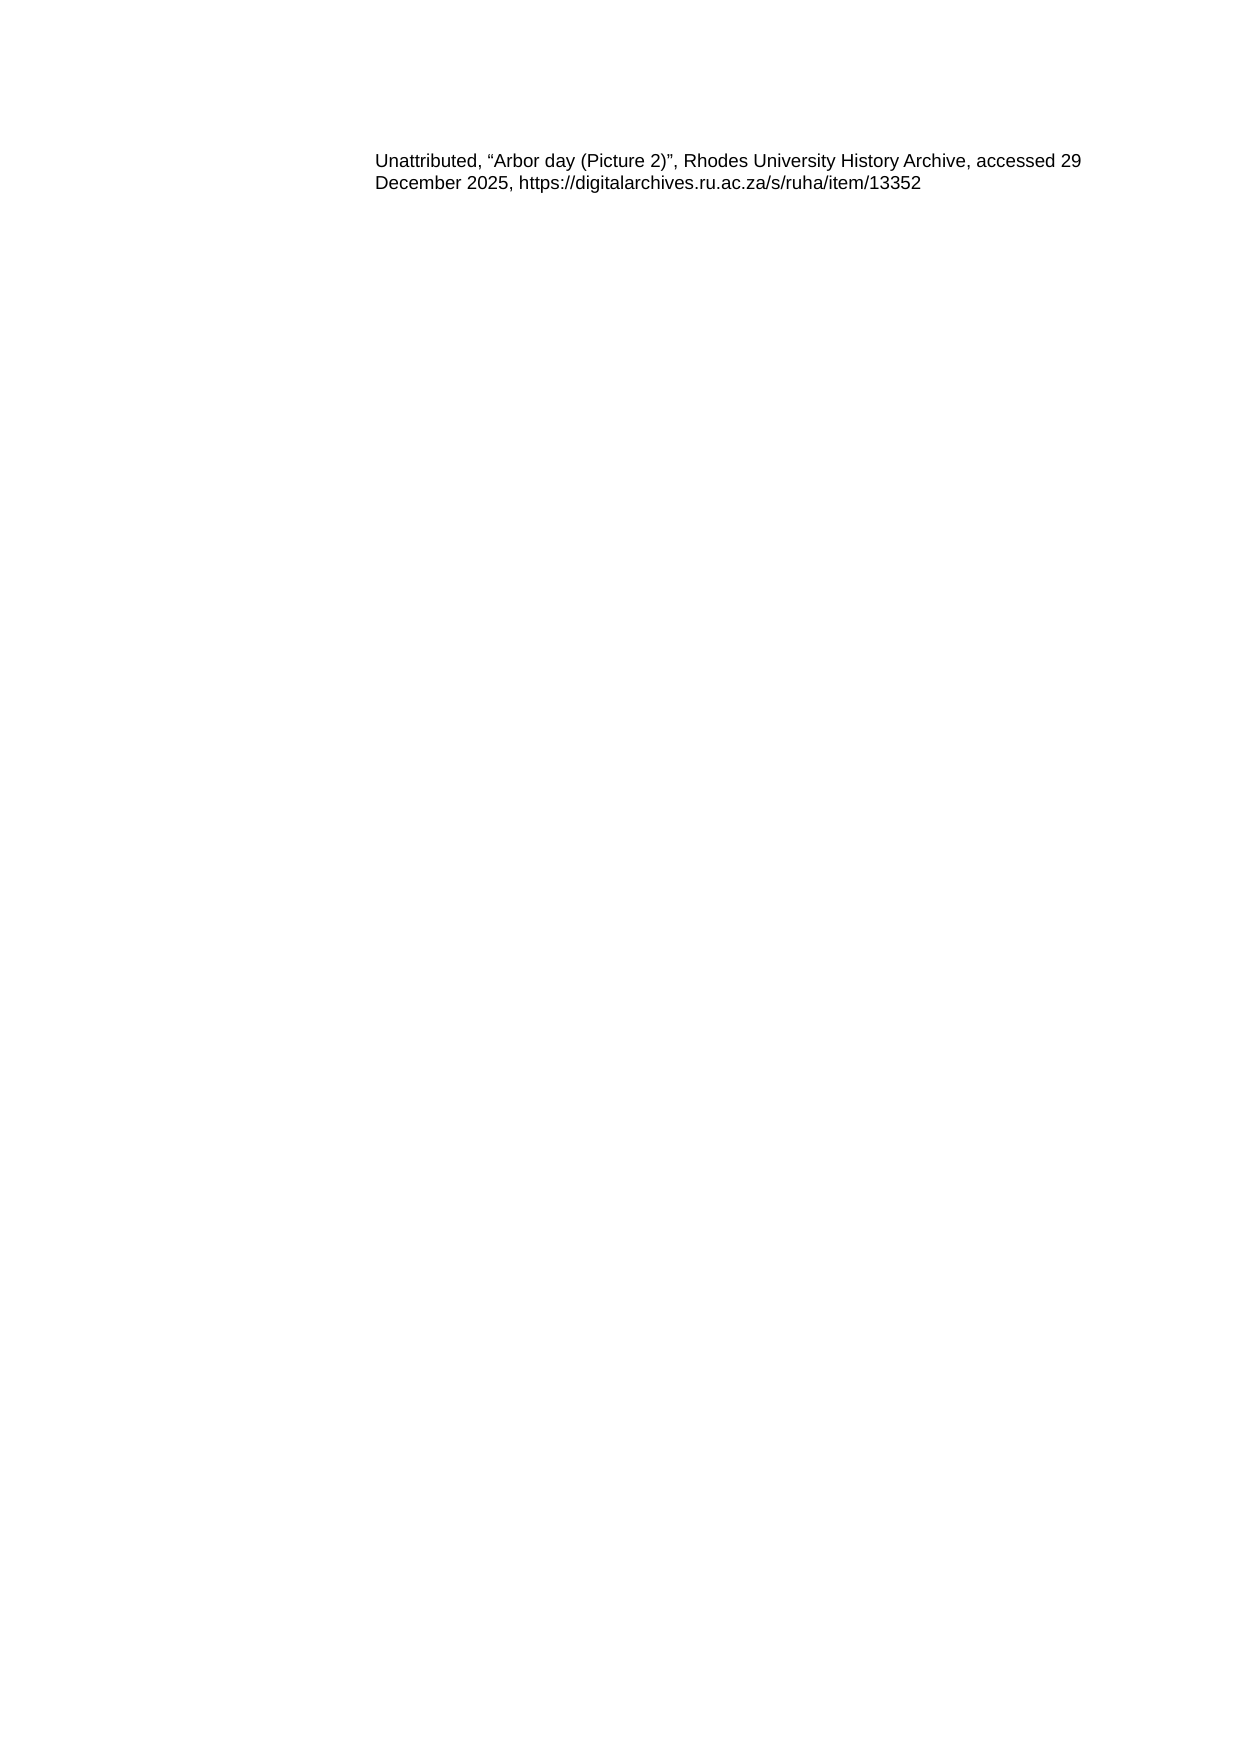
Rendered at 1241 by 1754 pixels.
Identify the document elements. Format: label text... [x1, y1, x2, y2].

text Unattributed, “Arbor day (Picture 2)”, Rhodes University History Archive, accessed 29 December 2025, https://digitalarchives.ru.ac.za/s/ruha/item/13352 [375, 150, 1090, 193]
